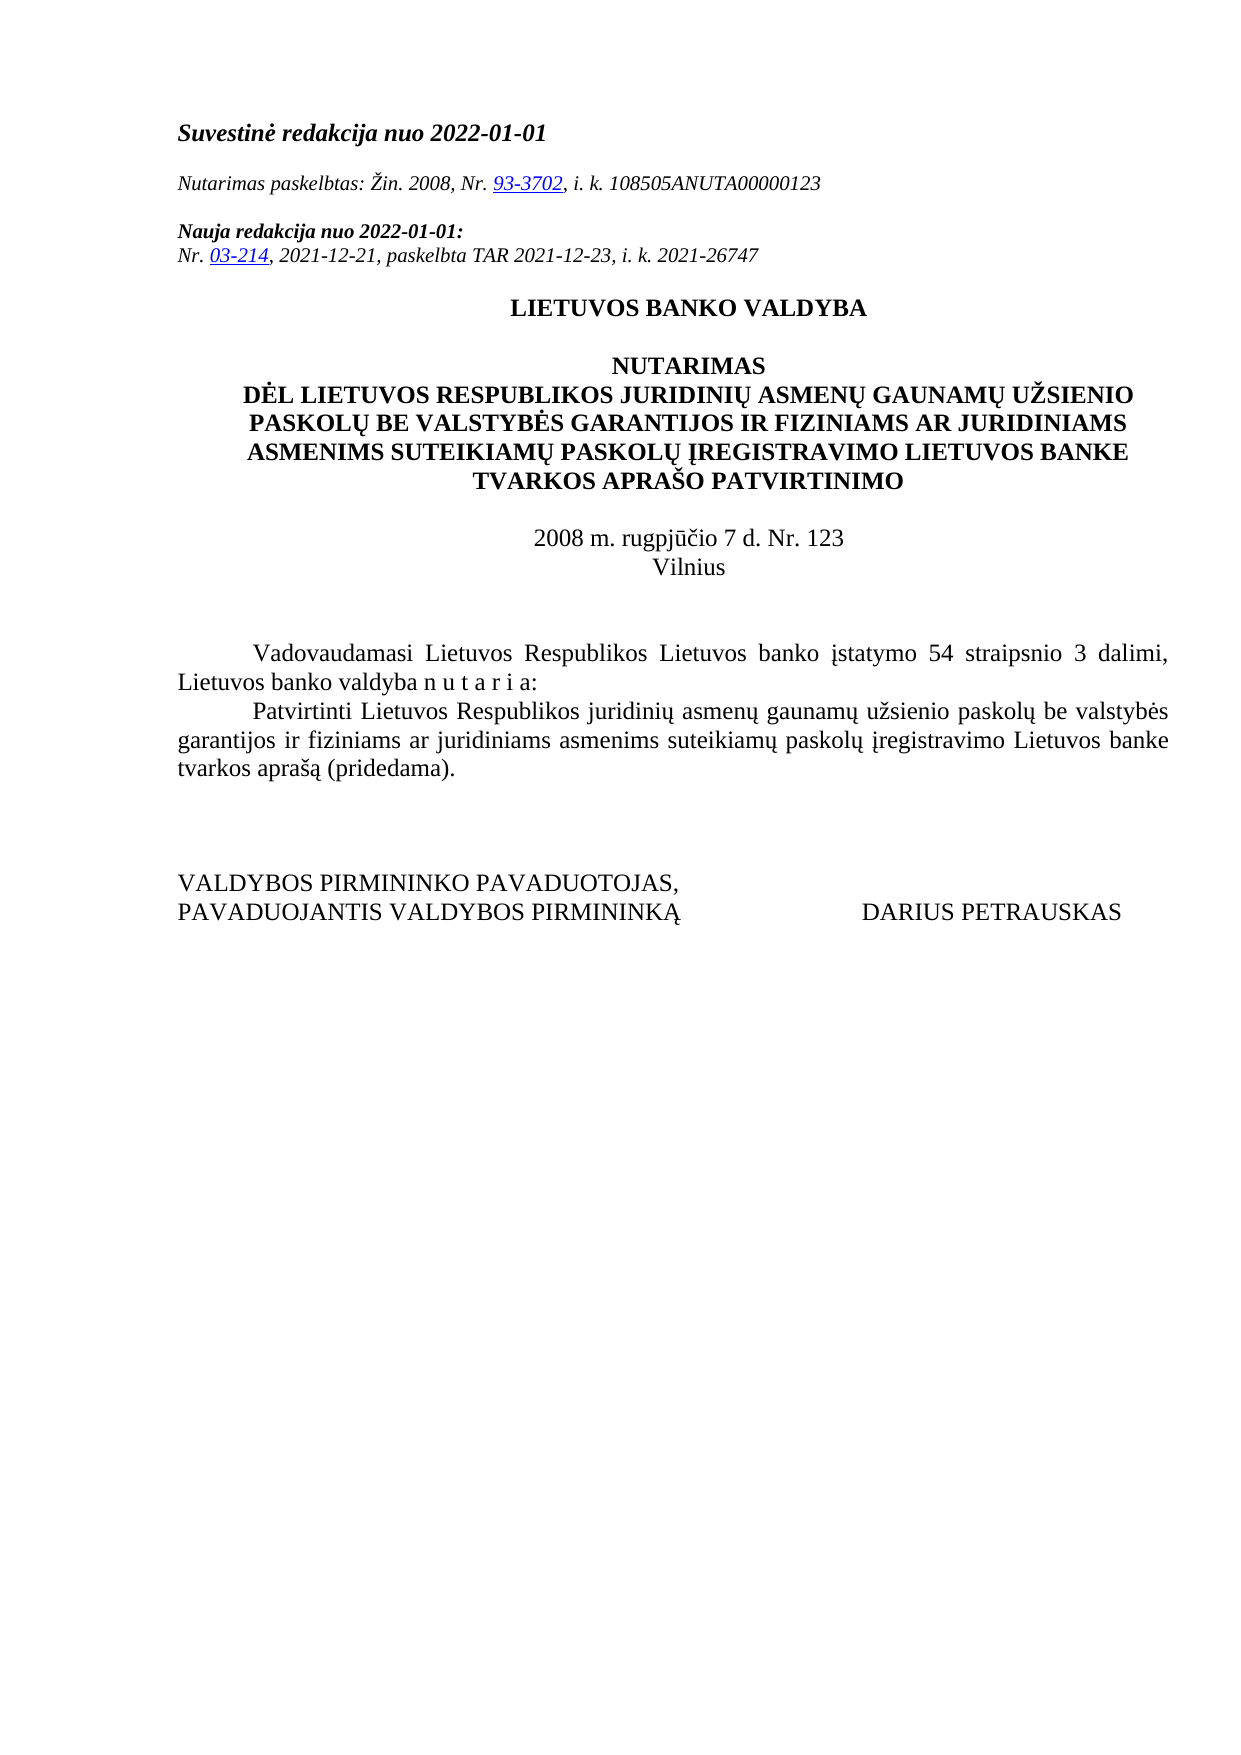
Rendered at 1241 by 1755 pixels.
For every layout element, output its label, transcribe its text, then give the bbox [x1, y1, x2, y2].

text LIETUVOS BANKO VALDYBA [207, 293, 1169, 322]
text Vadovaudamasi Lietuvos Respublikos Lietuvos banko įstatymo 54 straipsnio 3 dalimi, Lietuvos banko valdyba n u t a r i a: [177, 638, 1169, 696]
text Nutarimas paskelbtas: Žin. 2008, Nr. 93-3702, i. k. 108505ANUTA00000123 [177, 171, 1169, 195]
text 2008 m. rugpjūčio 7 d. Nr. 123 [207, 523, 1169, 552]
text Suvestinė redakcija nuo 2022-01-01 [177, 118, 1169, 147]
text NUTARIMAS [207, 351, 1169, 380]
text Vilnius [207, 552, 1169, 581]
text Patvirtinti Lietuvos Respublikos juridinių asmenų gaunamų užsienio paskolų be valstybės garantijos ir fiziniams ar juridiniams asmenims suteikiamų paskolų įregistravimo Lietuvos banke tvarkos aprašą (pridedama). [177, 696, 1169, 782]
text Nauja redakcija nuo 2022-01-01: [177, 219, 1169, 243]
text PAVADUOJANTIS VALDYBOS PIRMININKĄ DARIUS PETRAUSKAS [177, 897, 1169, 926]
text VALDYBOS PIRMININKO PAVADUOTOJAS, [177, 868, 1169, 897]
text DĖL LIETUVOS RESPUBLIKOS JURIDINIŲ ASMENŲ GAUNAMŲ UŽSIENIO PASKOLŲ BE VALSTYBĖS GARANTIJOS IR FIZINIAMS AR JURIDINIAMS ASMENIMS SUTEIKIAMŲ PASKOLŲ ĮREGISTRAVIMO LIETUVOS BANKE TVARKOS APRAŠO PATVIRTINIMO [207, 380, 1169, 495]
text Nr. 03-214, 2021-12-21, paskelbta TAR 2021-12-23, i. k. 2021-26747 [177, 243, 1169, 267]
